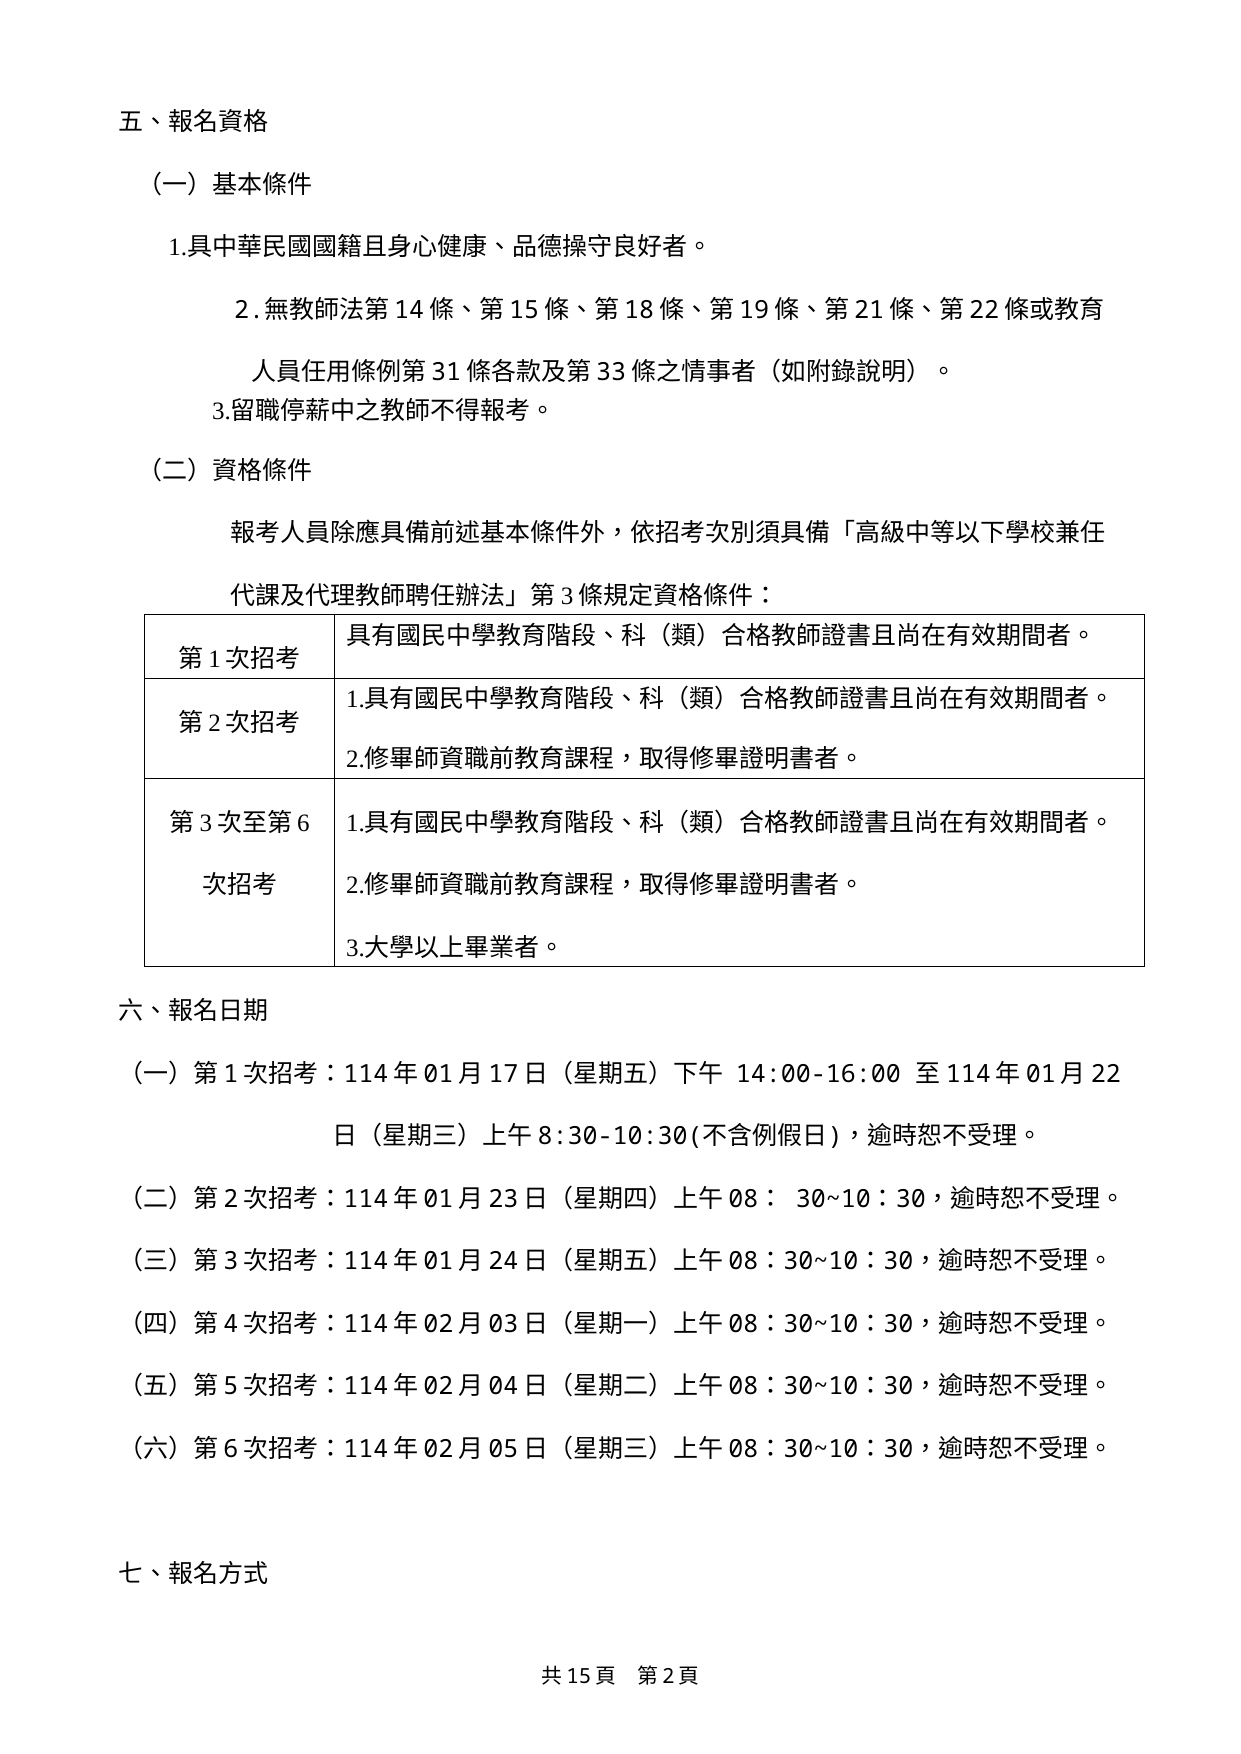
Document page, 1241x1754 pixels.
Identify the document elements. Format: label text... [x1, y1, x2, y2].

table_header 第1次招考 [145, 615, 334, 678]
text 1.具中華民國國籍且身心健康、品德操守良好者。 [118, 203, 1122, 266]
text （六）第6次招考：114年02月05日（星期三）上午08：30~10：30，逾時恕不受理。 [118, 1405, 1122, 1467]
text （二）第2次招考：114年01月23日（星期四）上午08： 30~10：30，逾時恕不受理。 [118, 1155, 1122, 1217]
text 3.留職停薪中之教師不得報考。 [206, 391, 1122, 427]
text （三）第3次招考：114年01月24日（星期五）上午08：30~10：30，逾時恕不受理。 [118, 1217, 1122, 1280]
text 五、報名資格 [118, 78, 1122, 141]
table_cell 1.具有國民中學教育階段、科（類）合格教師證書且尚在有效期間者。 2.修畢師資職前教育課程，取得修畢證明書者。 [335, 679, 1144, 778]
text 六、報名日期 [118, 967, 1122, 1030]
text （四）第4次招考：114年02月03日（星期一）上午08：30~10：30，逾時恕不受理。 [118, 1280, 1122, 1342]
text （一）第1次招考：114年01月17日（星期五）下午 14:00-16:00 至114年01月22日（星期三）上午8:30-10:30(不含例假日)，逾時恕不受理。 [118, 1030, 1122, 1155]
text （一）基本條件 [118, 141, 1122, 203]
text （五）第5次招考：114年02月04日（星期二）上午08：30~10：30，逾時恕不受理。 [118, 1342, 1122, 1405]
table_cell 第2次招考 [145, 679, 334, 778]
text 七、報名方式 [118, 1530, 1122, 1592]
text 2.無教師法第14條、第15條、第18條、第19條、第21條、第22條或教育人員任用條例第31條各款及第33條之情事者（如附錄說明）。 [234, 266, 1122, 391]
table_cell 1.具有國民中學教育階段、科（類）合格教師證書且尚在有效期間者。 2.修畢師資職前教育課程，取得修畢證明書者。 3.大學以上畢業者。 [335, 779, 1144, 966]
table_cell 第3次至第6次招考 [145, 779, 334, 966]
table_header 具有國民中學教育階段、科（類）合格教師證書且尚在有效期間者。 [335, 615, 1144, 678]
text 報考人員除應具備前述基本條件外，依招考次別須具備「高級中等以下學校兼任代課及代理教師聘任辦法」第3條規定資格條件： [231, 489, 1122, 614]
text （二）資格條件 [118, 427, 1122, 489]
